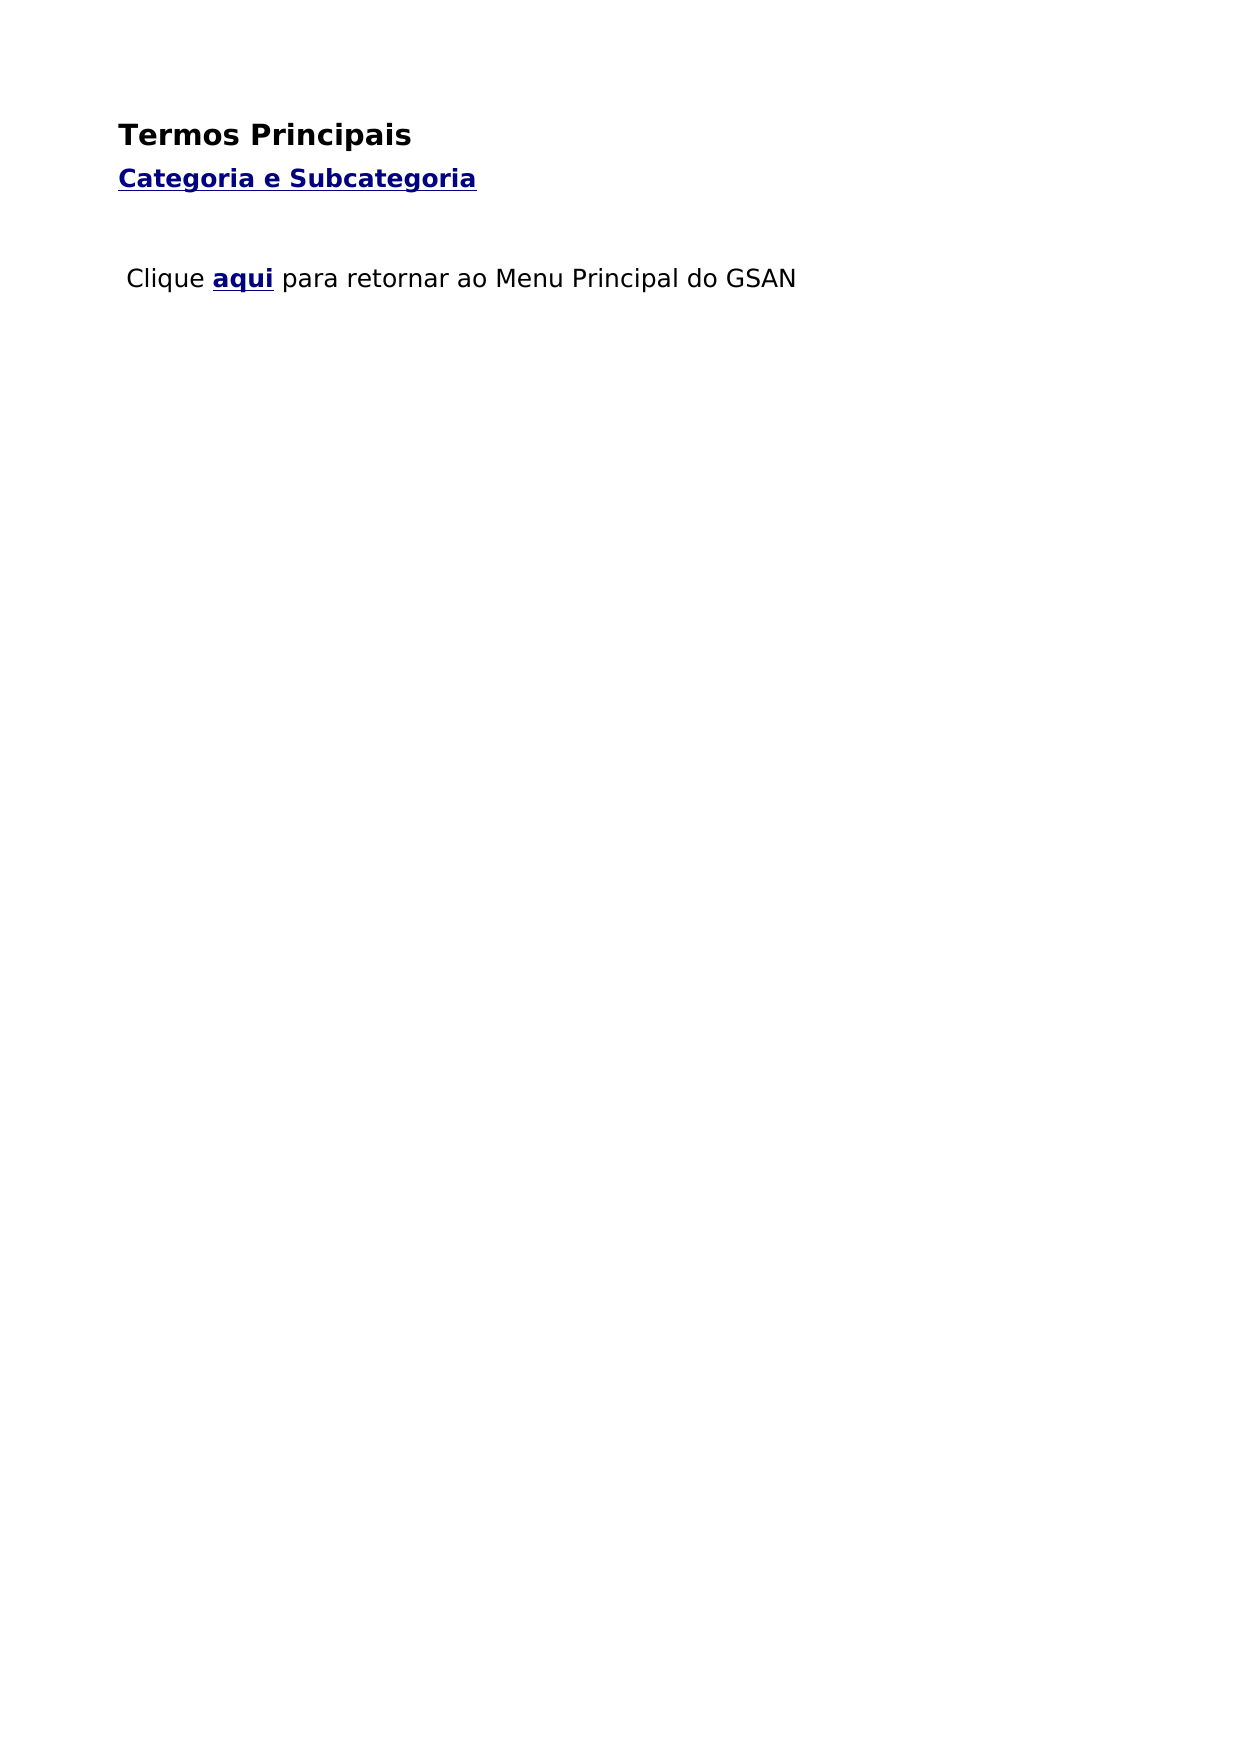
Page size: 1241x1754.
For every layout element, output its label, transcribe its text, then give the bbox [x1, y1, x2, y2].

text Categoria e Subcategoria [118, 164, 1122, 194]
text Clique aqui para retornar ao Menu Principal do GSAN [118, 206, 1122, 294]
subtitle Termos Principais [118, 118, 1122, 152]
